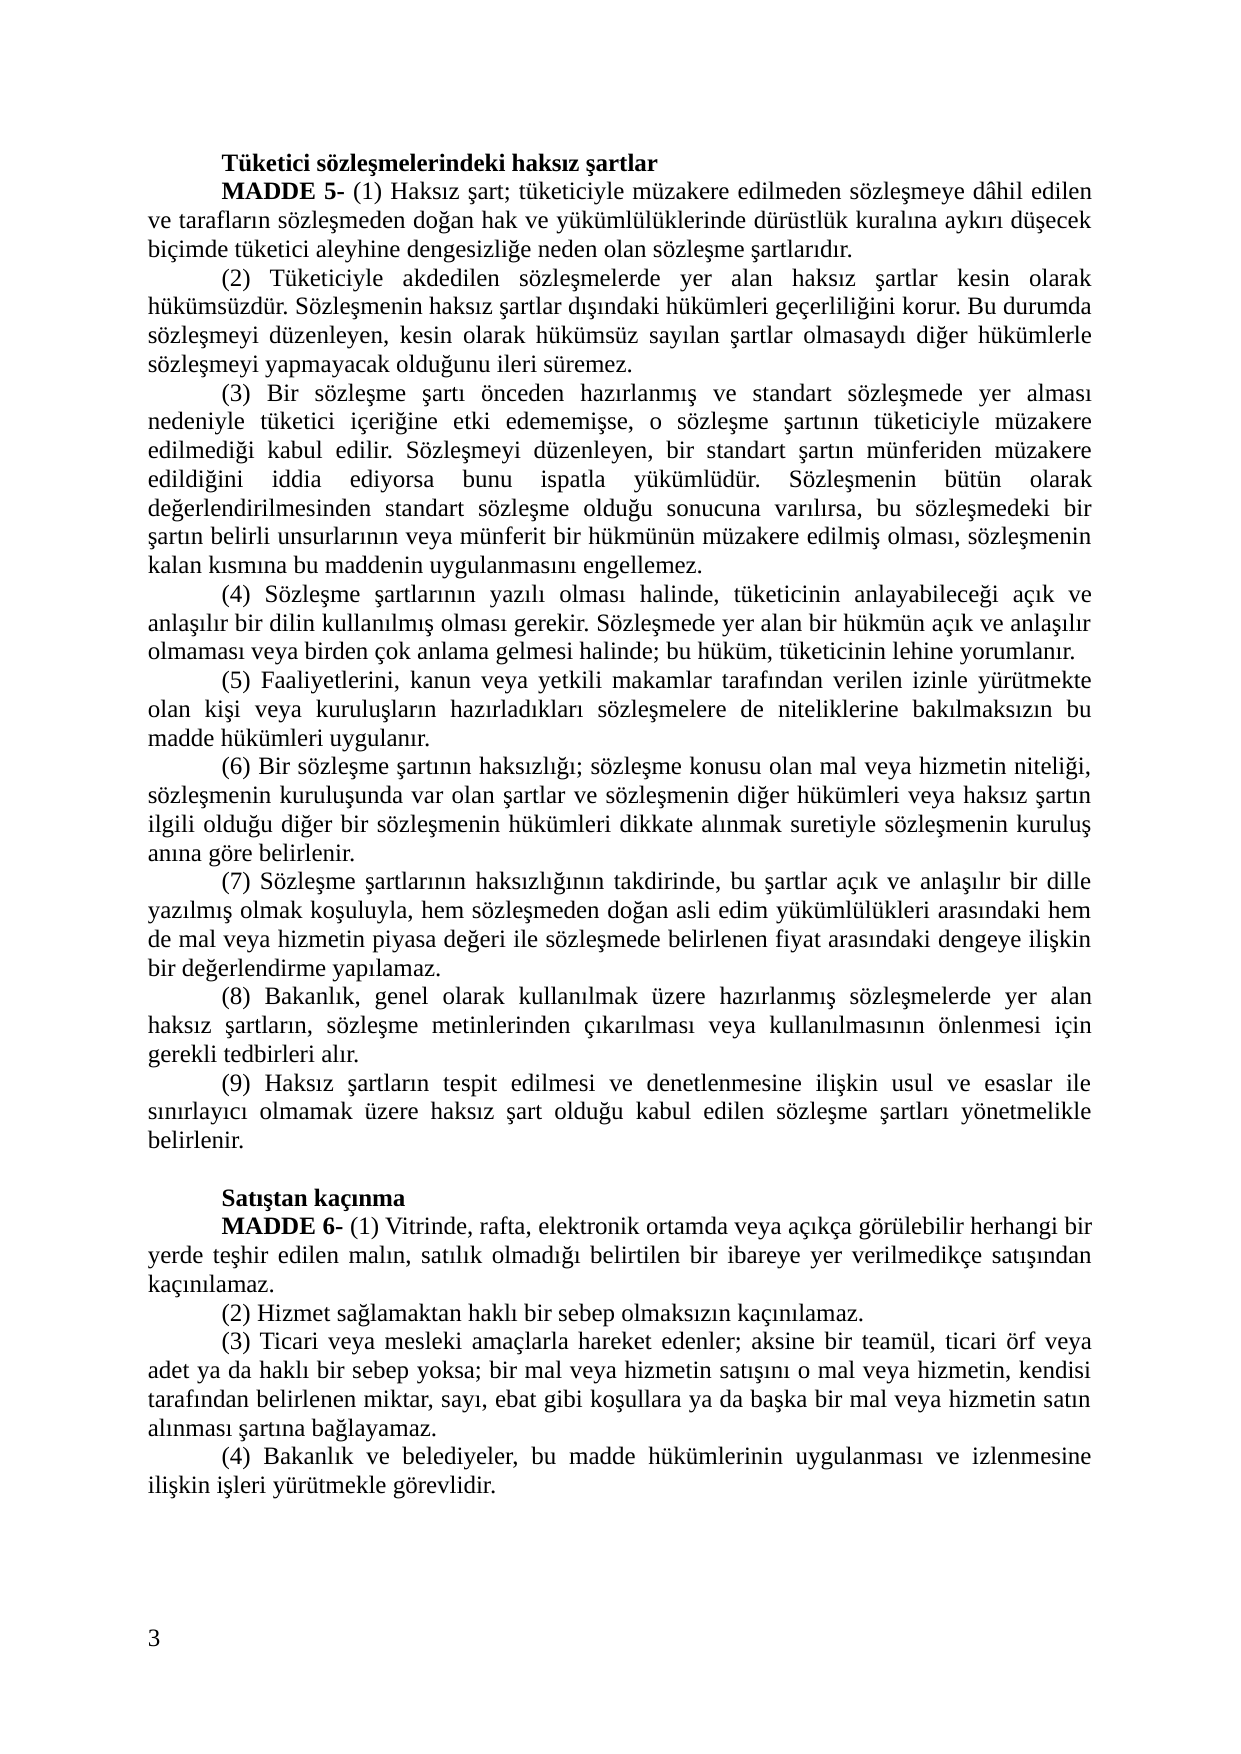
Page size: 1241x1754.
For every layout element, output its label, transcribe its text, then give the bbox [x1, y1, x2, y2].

text MADDE 5- (1) Haksız şart; tüketiciyle müzakere edilmeden sözleşmeye dâhil edilen ve tarafların sözleşmeden doğan hak ve yükümlülüklerinde dürüstlük kuralına aykırı düşecek biçimde tüketici aleyhine dengesizliğe neden olan sözleşme şartlarıdır. [148, 176, 1093, 263]
text (9) Haksız şartların tespit edilmesi ve denetlenmesine ilişkin usul ve esaslar ile sınırlayıcı olmamak üzere haksız şart olduğu kabul edilen sözleşme şartları yönetmelikle belirlenir. [148, 1068, 1093, 1154]
text MADDE 6- (1) Vitrinde, rafta, elektronik ortamda veya açıkça görülebilir herhangi bir yerde teşhir edilen malın, satılık olmadığı belirtilen bir ibareye yer verilmedikçe satışından kaçınılamaz. [148, 1211, 1093, 1298]
text (4) Bakanlık ve belediyeler, bu madde hükümlerinin uygulanması ve izlenmesine ilişkin işleri yürütmekle görevlidir. [148, 1441, 1093, 1499]
text (2) Hizmet sağlamaktan haklı bir sebep olmaksızın kaçınılamaz. [148, 1298, 1093, 1326]
text Tüketici sözleşmelerindeki haksız şartlar [148, 148, 1093, 176]
text Satıştan kaçınma [148, 1183, 1093, 1211]
text (2) Tüketiciyle akdedilen sözleşmelerde yer alan haksız şartlar kesin olarak hükümsüzdür. Sözleşmenin haksız şartlar dışındaki hükümleri geçerliliğini korur. Bu durumda sözleşmeyi düzenleyen, kesin olarak hükümsüz sayılan şartlar olmasaydı diğer hükümlerle sözleşmeyi yapmayacak olduğunu ileri süremez. [148, 263, 1093, 378]
text (7) Sözleşme şartlarının haksızlığının takdirinde, bu şartlar açık ve anlaşılır bir dille yazılmış olmak koşuluyla, hem sözleşmeden doğan asli edim yükümlülükleri arasındaki hem de mal veya hizmetin piyasa değeri ile sözleşmede belirlenen fiyat arasındaki dengeye ilişkin bir değerlendirme yapılamaz. [148, 866, 1093, 981]
text (3) Bir sözleşme şartı önceden hazırlanmış ve standart sözleşmede yer alması nedeniyle tüketici içeriğine etki edememişse, o sözleşme şartının tüketiciyle müzakere edilmediği kabul edilir. Sözleşmeyi düzenleyen, bir standart şartın münferiden müzakere edildiğini iddia ediyorsa bunu ispatla yükümlüdür. Sözleşmenin bütün olarak değerlendirilmesinden standart sözleşme olduğu sonucuna varılırsa, bu sözleşmedeki bir şartın belirli unsurlarının veya münferit bir hükmünün müzakere edilmiş olması, sözleşmenin kalan kısmına bu maddenin uygulanmasını engellemez. [148, 378, 1093, 579]
text (3) Ticari veya mesleki amaçlarla hareket edenler; aksine bir teamül, ticari örf veya adet ya da haklı bir sebep yoksa; bir mal veya hizmetin satışını o mal veya hizmetin, kendisi tarafından belirlenen miktar, sayı, ebat gibi koşullara ya da başka bir mal veya hizmetin satın alınması şartına bağlayamaz. [148, 1326, 1093, 1441]
text (5) Faaliyetlerini, kanun veya yetkili makamlar tarafından verilen izinle yürütmekte olan kişi veya kuruluşların hazırladıkları sözleşmelere de niteliklerine bakılmaksızın bu madde hükümleri uygulanır. [148, 665, 1093, 751]
text (4) Sözleşme şartlarının yazılı olması halinde, tüketicinin anlayabileceği açık ve anlaşılır bir dilin kullanılmış olması gerekir. Sözleşmede yer alan bir hükmün açık ve anlaşılır olmaması veya birden çok anlama gelmesi halinde; bu hüküm, tüketicinin lehine yorumlanır. [148, 579, 1093, 665]
text (8) Bakanlık, genel olarak kullanılmak üzere hazırlanmış sözleşmelerde yer alan haksız şartların, sözleşme metinlerinden çıkarılması veya kullanılmasının önlenmesi için gerekli tedbirleri alır. [148, 981, 1093, 1068]
text (6) Bir sözleşme şartının haksızlığı; sözleşme konusu olan mal veya hizmetin niteliği, sözleşmenin kuruluşunda var olan şartlar ve sözleşmenin diğer hükümleri veya haksız şartın ilgili olduğu diğer bir sözleşmenin hükümleri dikkate alınmak suretiyle sözleşmenin kuruluş anına göre belirlenir. [148, 751, 1093, 866]
